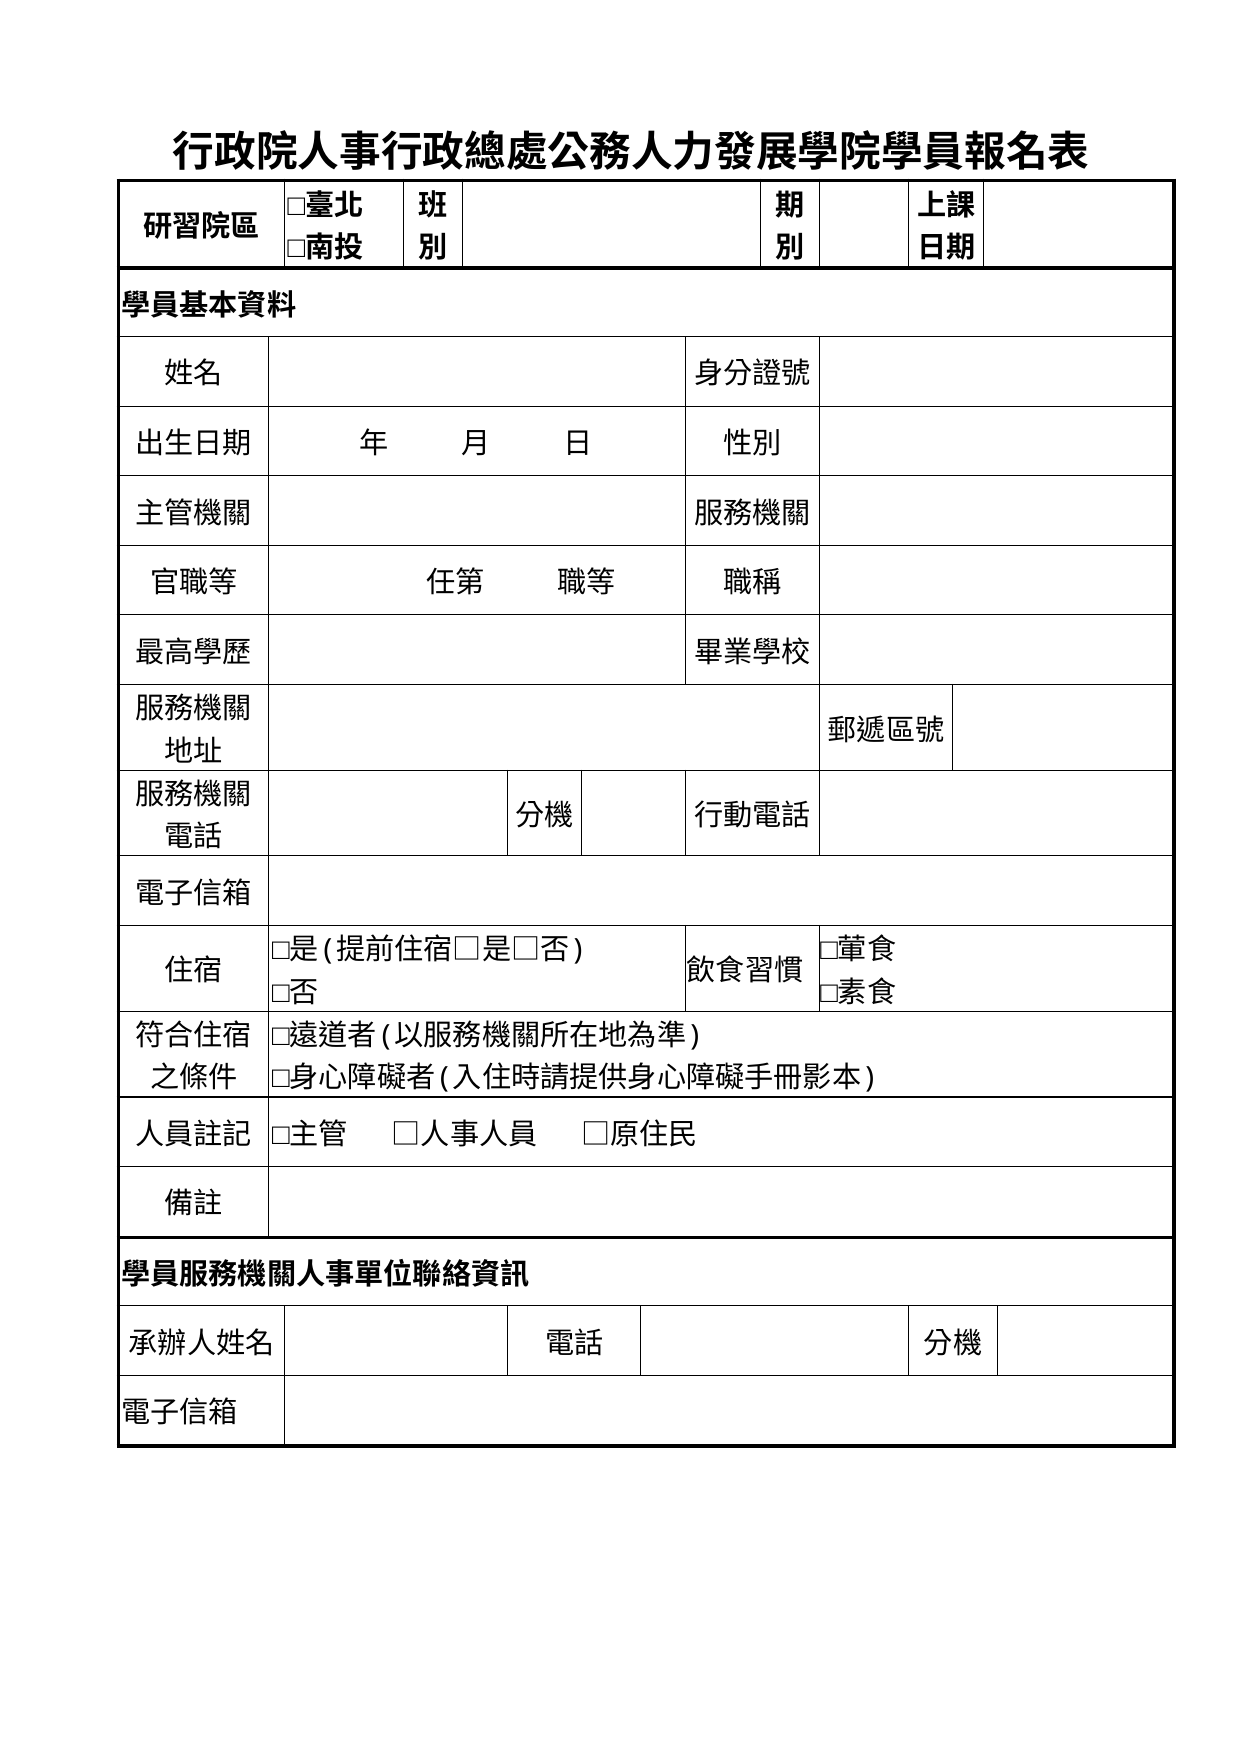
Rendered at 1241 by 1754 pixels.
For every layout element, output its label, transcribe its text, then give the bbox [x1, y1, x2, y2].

table_cell 學員基本資料 [120, 270, 1172, 336]
table_cell □是(提前住宿□是□否) □否 [269, 926, 685, 1011]
table_cell 服務機關電話 [120, 771, 268, 855]
table_cell 姓名 [120, 337, 268, 406]
table_header [820, 182, 908, 266]
table_cell 年 月 日 [269, 407, 685, 475]
table_cell [820, 476, 1172, 545]
table_cell 職稱 [686, 546, 819, 614]
table_cell 出生日期 [120, 407, 268, 475]
table_cell 性別 [686, 407, 819, 475]
table_cell 任第 職等 [269, 546, 685, 614]
table_cell [269, 856, 1172, 925]
table_cell 電子信箱 [120, 1376, 284, 1444]
table_cell 身分證號 [686, 337, 819, 406]
table_cell [953, 685, 1172, 769]
table_header 研習院區 [120, 182, 284, 266]
table_cell [820, 771, 1172, 855]
table_cell 電子信箱 [120, 856, 268, 925]
table_header □臺北 □南投 [285, 182, 403, 266]
table_cell 主管機關 [120, 476, 268, 545]
table_header [984, 182, 1172, 266]
table_cell [285, 1376, 1172, 1444]
table_cell 飲食習慣 [686, 926, 819, 1011]
table_cell [269, 1167, 1172, 1236]
table_cell 服務機關地址 [120, 685, 268, 769]
table_cell [269, 615, 685, 684]
table_cell [285, 1306, 507, 1375]
table_cell [998, 1306, 1172, 1375]
table_cell 郵遞區號 [820, 685, 952, 769]
text 行政院人事行政總處公務人力發展學院學員報名表 [118, 118, 1144, 178]
table_cell 住宿 [120, 926, 268, 1011]
table_cell [820, 337, 1172, 406]
table_header [463, 182, 760, 266]
table_cell [582, 771, 685, 855]
table_cell 學員服務機關人事單位聯絡資訊 [120, 1239, 1172, 1305]
table_cell 符合住宿之條件 [120, 1012, 268, 1096]
table_cell 分機 [909, 1306, 997, 1375]
table_cell 最高學歷 [120, 615, 268, 684]
table_cell [269, 476, 685, 545]
table_cell 行動電話 [686, 771, 819, 855]
table_cell 服務機關 [686, 476, 819, 545]
table_cell 備註 [120, 1167, 268, 1236]
table_cell 電話 [508, 1306, 640, 1375]
table_cell 人員註記 [120, 1098, 268, 1166]
table_cell 畢業學校 [686, 615, 819, 684]
table_cell [269, 685, 819, 769]
table_cell □主管 □人事人員 □原住民 [269, 1098, 1172, 1166]
table_cell [820, 546, 1172, 614]
table_cell [820, 615, 1172, 684]
table_cell □遠道者(以服務機關所在地為準) □身心障礙者(入住時請提供身心障礙手冊影本) [269, 1012, 1172, 1096]
table_header 班別 [404, 182, 462, 266]
table_cell [269, 337, 685, 406]
table_cell [641, 1306, 908, 1375]
table_cell [820, 407, 1172, 475]
table_cell 官職等 [120, 546, 268, 614]
table_cell 承辦人姓名 [120, 1306, 284, 1375]
table_cell [269, 771, 507, 855]
table_header 上課日期 [909, 182, 983, 266]
table_cell □葷食 □素食 [820, 926, 1172, 1011]
table_cell 分機 [508, 771, 581, 855]
table_header 期別 [761, 182, 819, 266]
